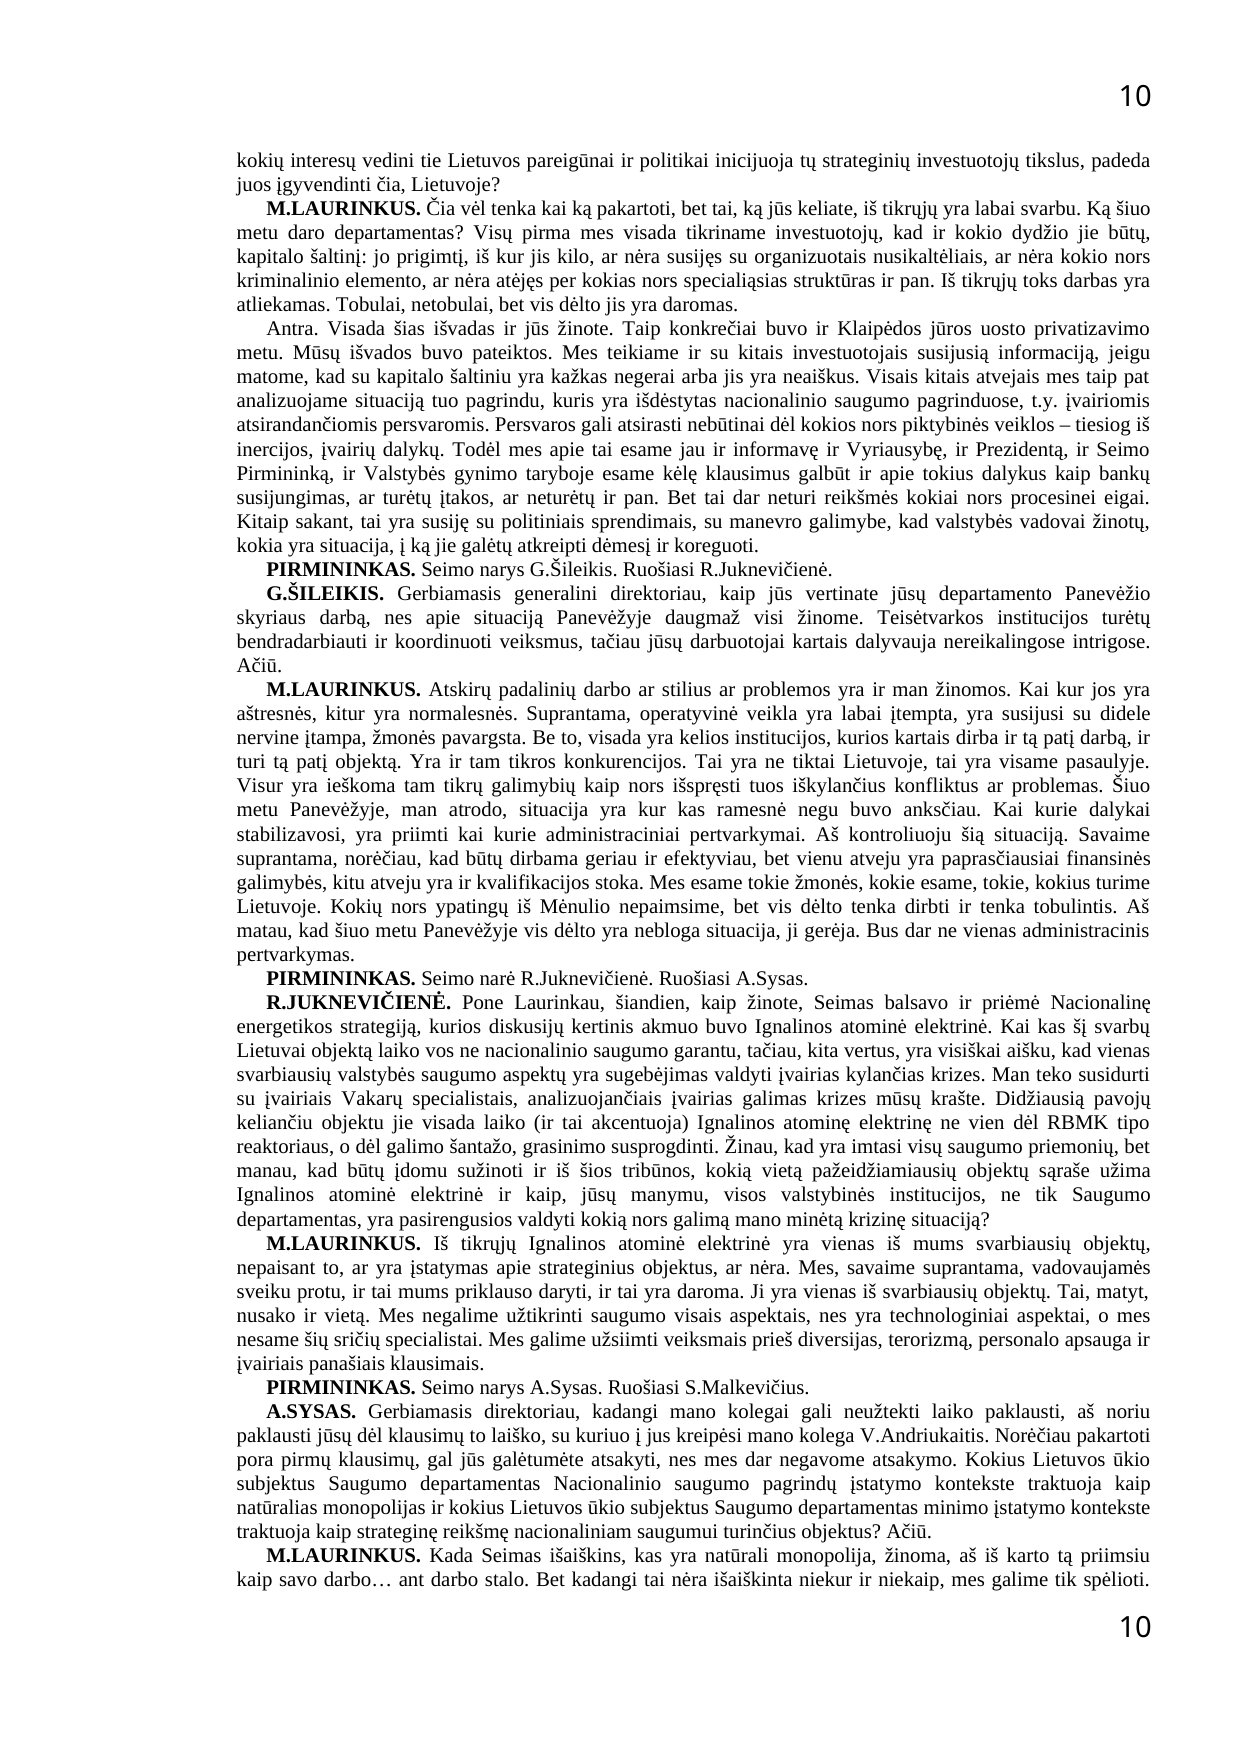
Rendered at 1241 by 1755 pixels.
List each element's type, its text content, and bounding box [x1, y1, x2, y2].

text M.LAURINKUS. Kada Seimas išaiškins, kas yra natūrali monopolija, žinoma, aš iš karto tą priimsiu kaip savo darbo… ant darbo stalo. Bet kadangi tai nėra išaiškinta niekur ir niekaip, mes galime tik spėlioti. [236, 1543, 1152, 1591]
text PIRMININKAS. Seimo narys A.Sysas. Ruošiasi S.Malkevičius. [236, 1375, 1152, 1399]
text PIRMININKAS. Seimo narė R.Juknevičienė. Ruošiasi A.Sysas. [236, 966, 1152, 990]
text PIRMININKAS. Seimo narys G.Šileikis. Ruošiasi R.Juknevičienė. [236, 557, 1152, 581]
text M.LAURINKUS. Atskirų padalinių darbo ar stilius ar problemos yra ir man žinomos. Kai kur jos yra aštresnės, kitur yra normalesnės. Suprantama, operatyvinė veikla yra labai įtempta, yra susijusi su didele nervine įtampa, žmonės pavargsta. Be to, visada yra kelios institucijos, kurios kartais dirba ir tą patį darbą, ir turi tą patį objektą. Yra ir tam tikros konkurencijos. Tai yra ne tiktai Lietuvoje, tai yra visame pasaulyje. Visur yra ieškoma tam tikrų galimybių kaip nors išspręsti tuos iškylančius konfliktus ar problemas. Šiuo metu Panevėžyje, man atrodo, situacija yra kur kas ramesnė negu buvo anksčiau. Kai kurie dalykai stabilizavosi, yra priimti kai kurie administraciniai pertvarkymai. Aš kontroliuoju šią situaciją. Savaime suprantama, norėčiau, kad būtų dirbama geriau ir efektyviau, bet vienu atveju yra paprasčiausiai finansinės galimybės, kitu atveju yra ir kvalifikacijos stoka. Mes esame tokie žmonės, kokie esame, tokie, kokius turime Lietuvoje. Kokių nors ypatingų iš Mėnulio nepaimsime, bet vis dėlto tenka dirbti ir tenka tobulintis. Aš matau, kad šiuo metu Panevėžyje vis dėlto yra nebloga situacija, ji gerėja. Bus dar ne vienas administracinis pertvarkymas. [236, 677, 1152, 966]
text Antra. Visada šias išvadas ir jūs žinote. Taip konkrečiai buvo ir Klaipėdos jūros uosto privatizavimo metu. Mūsų išvados buvo pateiktos. Mes teikiame ir su kitais investuotojais susijusią informaciją, jeigu matome, kad su kapitalo šaltiniu yra kažkas negerai arba jis yra neaiškus. Visais kitais atvejais mes taip pat analizuojame situaciją tuo pagrindu, kuris yra išdėstytas nacionalinio saugumo pagrinduose, t.y. įvairiomis atsirandančiomis persvaromis. Persvaros gali atsirasti nebūtinai dėl kokios nors piktybinės veiklos – tiesiog iš inercijos, įvairių dalykų. Todėl mes apie tai esame jau ir informavę ir Vyriausybę, ir Prezidentą, ir Seimo Pirmininką, ir Valstybės gynimo taryboje esame kėlę klausimus galbūt ir apie tokius dalykus kaip bankų susijungimas, ar turėtų įtakos, ar neturėtų ir pan. Bet tai dar neturi reikšmės kokiai nors procesinei eigai. Kitaip sakant, tai yra susiję su politiniais sprendimais, su manevro galimybe, kad valstybės vadovai žinotų, kokia yra situacija, į ką jie galėtų atkreipti dėmesį ir koreguoti. [236, 316, 1152, 557]
text M.LAURINKUS. Čia vėl tenka kai ką pakartoti, bet tai, ką jūs keliate, iš tikrųjų yra labai svarbu. Ką šiuo metu daro departamentas? Visų pirma mes visada tikriname investuotojų, kad ir kokio dydžio jie būtų, kapitalo šaltinį: jo prigimtį, iš kur jis kilo, ar nėra susijęs su organizuotais nusikaltėliais, ar nėra kokio nors kriminalinio elemento, ar nėra atėjęs per kokias nors specialiąsias struktūras ir pan. Iš tikrųjų toks darbas yra atliekamas. Tobulai, netobulai, bet vis dėlto jis yra daromas. [236, 196, 1152, 316]
text R.JUKNEVIČIENĖ. Pone Laurinkau, šiandien, kaip žinote, Seimas balsavo ir priėmė Nacionalinę energetikos strategiją, kurios diskusijų kertinis akmuo buvo Ignalinos atominė elektrinė. Kai kas šį svarbų Lietuvai objektą laiko vos ne nacionalinio saugumo garantu, tačiau, kita vertus, yra visiškai aišku, kad vienas svarbiausių valstybės saugumo aspektų yra sugebėjimas valdyti įvairias kylančias krizes. Man teko susidurti su įvairiais Vakarų specialistais, analizuojančiais įvairias galimas krizes mūsų krašte. Didžiausią pavojų keliančiu objektu jie visada laiko (ir tai akcentuoja) Ignalinos atominę elektrinę ne vien dėl RBMK tipo reaktoriaus, o dėl galimo šantažo, grasinimo susprogdinti. Žinau, kad yra imtasi visų saugumo priemonių, bet manau, kad būtų įdomu sužinoti ir iš šios tribūnos, kokią vietą pažeidžiamiausių objektų sąraše užima Ignalinos atominė elektrinė ir kaip, jūsų manymu, visos valstybinės institucijos, ne tik Saugumo departamentas, yra pasirengusios valdyti kokią nors galimą mano minėtą krizinę situaciją? [236, 990, 1152, 1231]
text A.SYSAS. Gerbiamasis direktoriau, kadangi mano kolegai gali neužtekti laiko paklausti, aš noriu paklausti jūsų dėl klausimų to laiško, su kuriuo į jus kreipėsi mano kolega V.Andriukaitis. Norėčiau pakartoti pora pirmų klausimų, gal jūs galėtumėte atsakyti, nes mes dar negavome atsakymo. Kokius Lietuvos ūkio subjektus Saugumo departamentas Nacionalinio saugumo pagrindų įstatymo kontekste traktuoja kaip natūralias monopolijas ir kokius Lietuvos ūkio subjektus Saugumo departamentas minimo įstatymo kontekste traktuoja kaip strateginę reikšmę nacionaliniam saugumui turinčius objektus? Ačiū. [236, 1399, 1152, 1543]
text G.ŠILEIKIS. Gerbiamasis generalini direktoriau, kaip jūs vertinate jūsų departamento Panevėžio skyriaus darbą, nes apie situaciją Panevėžyje daugmaž visi žinome. Teisėtvarkos institucijos turėtų bendradarbiauti ir koordinuoti veiksmus, tačiau jūsų darbuotojai kartais dalyvauja nereikalingose intrigose. Ačiū. [236, 581, 1152, 677]
text M.LAURINKUS. Iš tikrųjų Ignalinos atominė elektrinė yra vienas iš mums svarbiausių objektų, nepaisant to, ar yra įstatymas apie strateginius objektus, ar nėra. Mes, savaime suprantama, vadovaujamės sveiku protu, ir tai mums priklauso daryti, ir tai yra daroma. Ji yra vienas iš svarbiausių objektų. Tai, matyt, nusako ir vietą. Mes negalime užtikrinti saugumo visais aspektais, nes yra technologiniai aspektai, o mes nesame šių sričių specialistai. Mes galime užsiimti veiksmais prieš diversijas, terorizmą, personalo apsauga ir įvairiais panašiais klausimais. [236, 1231, 1152, 1375]
text kokių interesų vedini tie Lietuvos pareigūnai ir politikai inicijuoja tų strateginių investuotojų tikslus, padeda juos įgyvendinti čia, Lietuvoje? [236, 148, 1152, 196]
